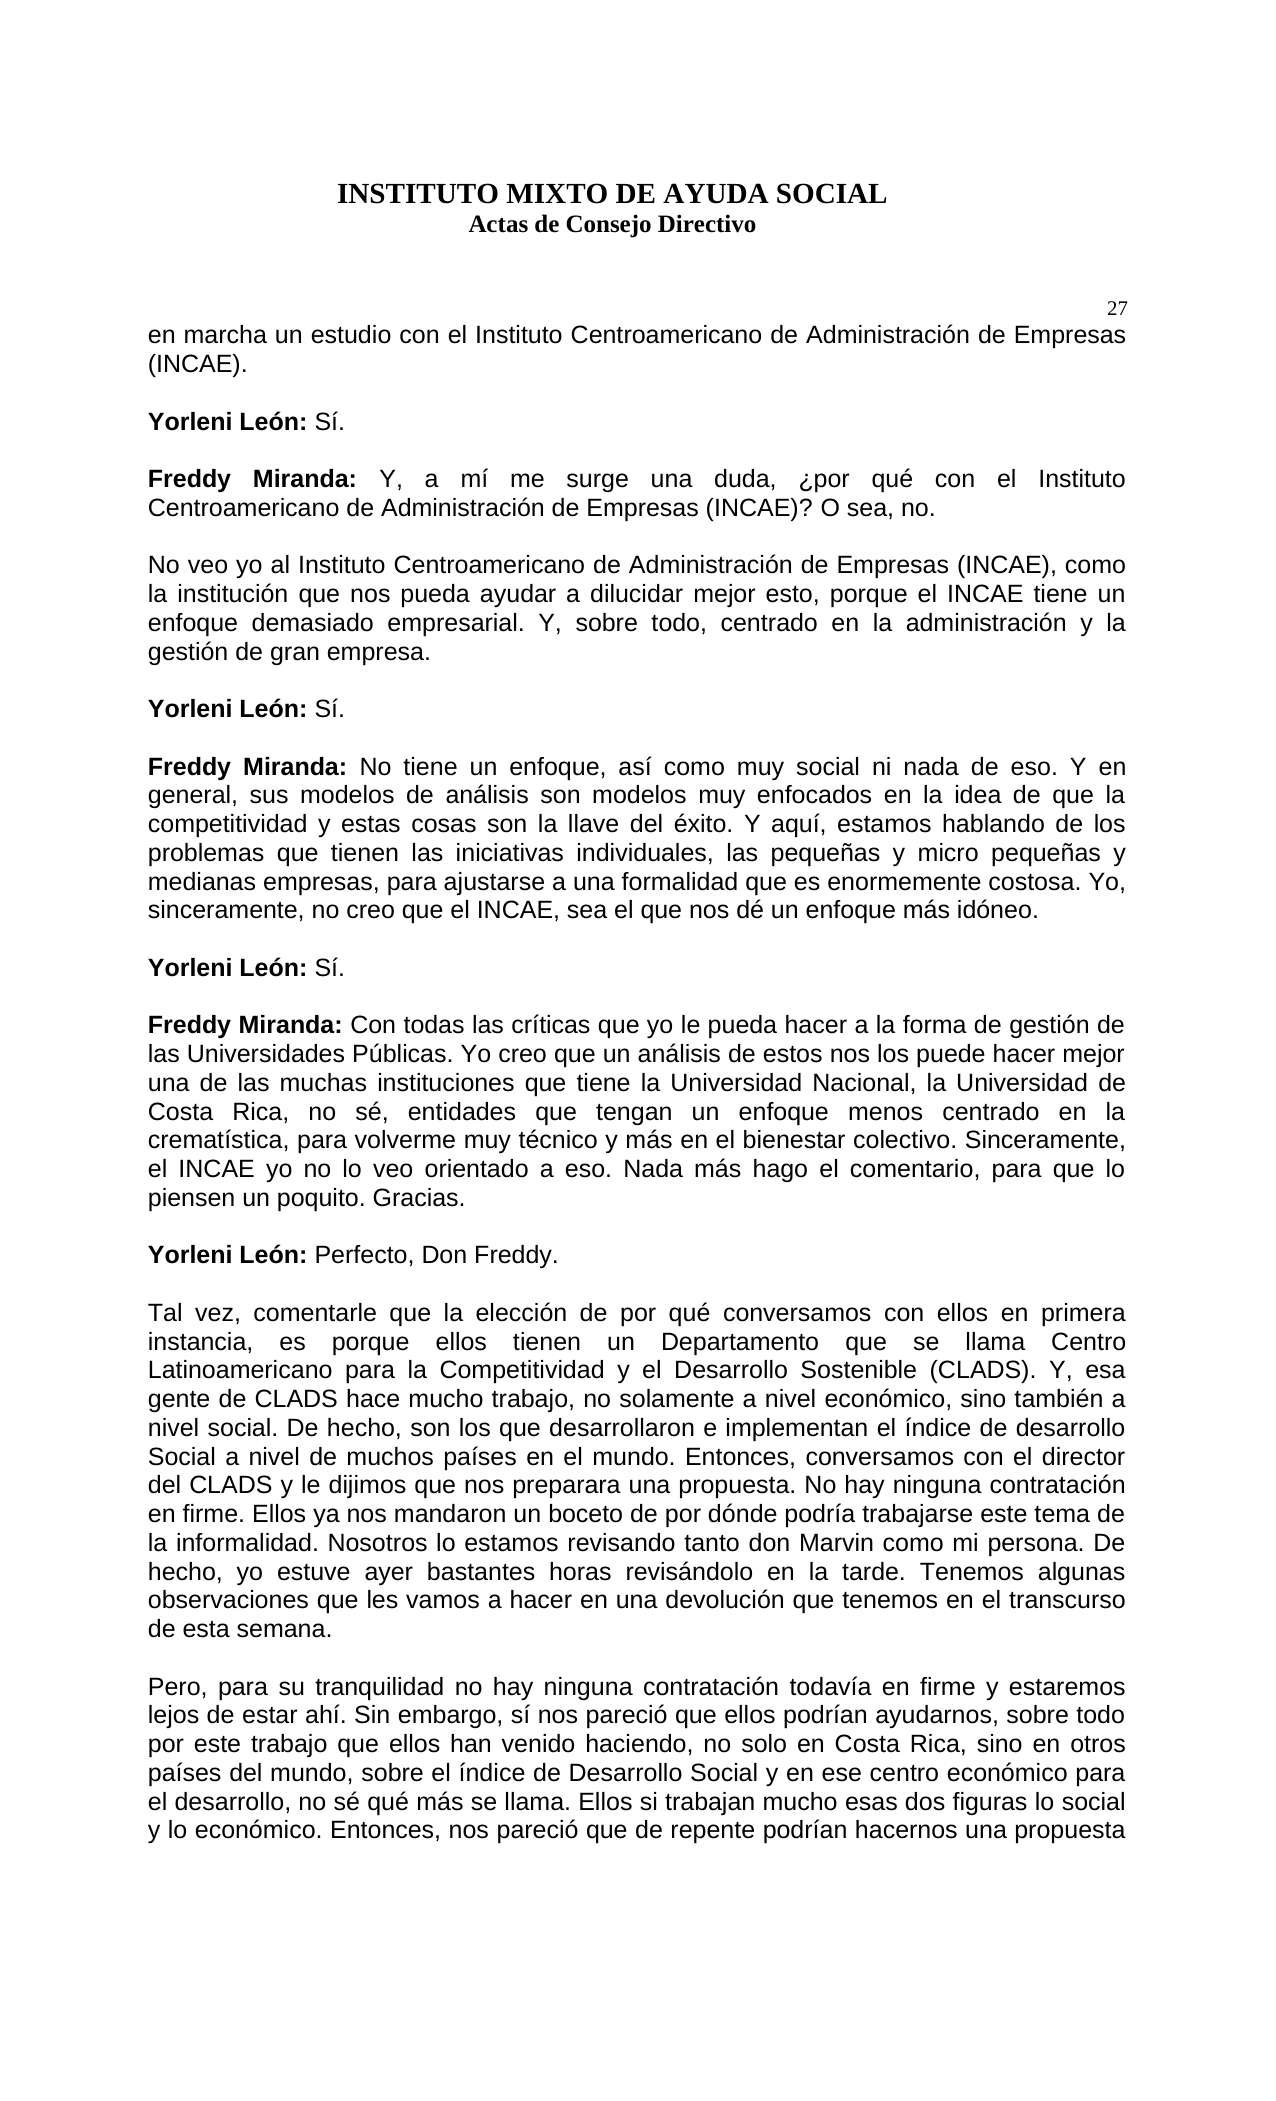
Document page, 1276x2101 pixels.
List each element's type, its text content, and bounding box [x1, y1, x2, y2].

text Freddy Miranda: No tiene un enfoque, así como muy social ni nada de eso. Y en general, sus modelos de análisis son modelos muy enfocados en la idea de que la competitividad y estas cosas son la llave del éxito. Y aquí, estamos hablando de los problemas que tienen las iniciativas individuales, las pequeñas y micro pequeñas y medianas empresas, para ajustarse a una formalidad que es enormemente costosa. Yo, sinceramente, no creo que el INCAE, sea el que nos dé un enfoque más idóneo. [148, 752, 1127, 924]
text en marcha un estudio con el Instituto Centroamericano de Administración de Empresas (INCAE). [148, 320, 1127, 378]
text Yorleni León: Perfecto, Don Freddy. [148, 1212, 1127, 1269]
text Tal vez, comentarle que la elección de por qué conversamos con ellos en primera instancia, es porque ellos tienen un Departamento que se llama Centro Latinoamericano para la Competitividad y el Desarrollo Sostenible (CLADS). Y, esa gente de CLADS hace mucho trabajo, no solamente a nivel económico, sino también a nivel social. De hecho, son los que desarrollaron e implementan el índice de desarrollo Social a nivel de muchos países en el mundo. Entonces, conversamos con el director del CLADS y le dijimos que nos preparara una propuesta. No hay ninguna contratación en firme. Ellos ya nos mandaron un boceto de por dónde podría trabajarse este tema de la informalidad. Nosotros lo estamos revisando tanto don Marvin como mi persona. De hecho, yo estuve ayer bastantes horas revisándolo en la tarde. Tenemos algunas observaciones que les vamos a hacer en una devolución que tenemos en el transcurso de esta semana. [148, 1298, 1127, 1643]
text No veo yo al Instituto Centroamericano de Administración de Empresas (INCAE), como la institución que nos pueda ayudar a dilucidar mejor esto, porque el INCAE tiene un enfoque demasiado empresarial. Y, sobre todo, centrado en la administración y la gestión de gran empresa. [148, 550, 1127, 665]
text Yorleni León: Sí. [148, 694, 1127, 723]
text Freddy Miranda: Y, a mí me surge una duda, ¿por qué con el Instituto Centroamericano de Administración de Empresas (INCAE)? O sea, no. [148, 464, 1127, 522]
text Yorleni León: Sí. [148, 407, 1127, 435]
text Yorleni León: Sí. [148, 924, 1127, 982]
text Pero, para su tranquilidad no hay ninguna contratación todavía en firme y estaremos lejos de estar ahí. Sin embargo, sí nos pareció que ellos podrían ayudarnos, sobre todo por este trabajo que ellos han venido haciendo, no solo en Costa Rica, sino en otros países del mundo, sobre el índice de Desarrollo Social y en ese centro económico para el desarrollo, no sé qué más se llama. Ellos si trabajan mucho esas dos figuras lo social y lo económico. Entonces, nos pareció que de repente podrían hacernos una propuesta [148, 1672, 1127, 1844]
text Freddy Miranda: Con todas las críticas que yo le pueda hacer a la forma de gestión de las Universidades Públicas. Yo creo que un análisis de estos nos los puede hacer mejor una de las muchas instituciones que tiene la Universidad Nacional, la Universidad de Costa Rica, no sé, entidades que tengan un enfoque menos centrado en la crematística, para volverme muy técnico y más en el bienestar colectivo. Sinceramente, el INCAE yo no lo veo orientado a eso. Nada más hago el comentario, para que lo piensen un poquito. Gracias. [148, 1010, 1127, 1212]
